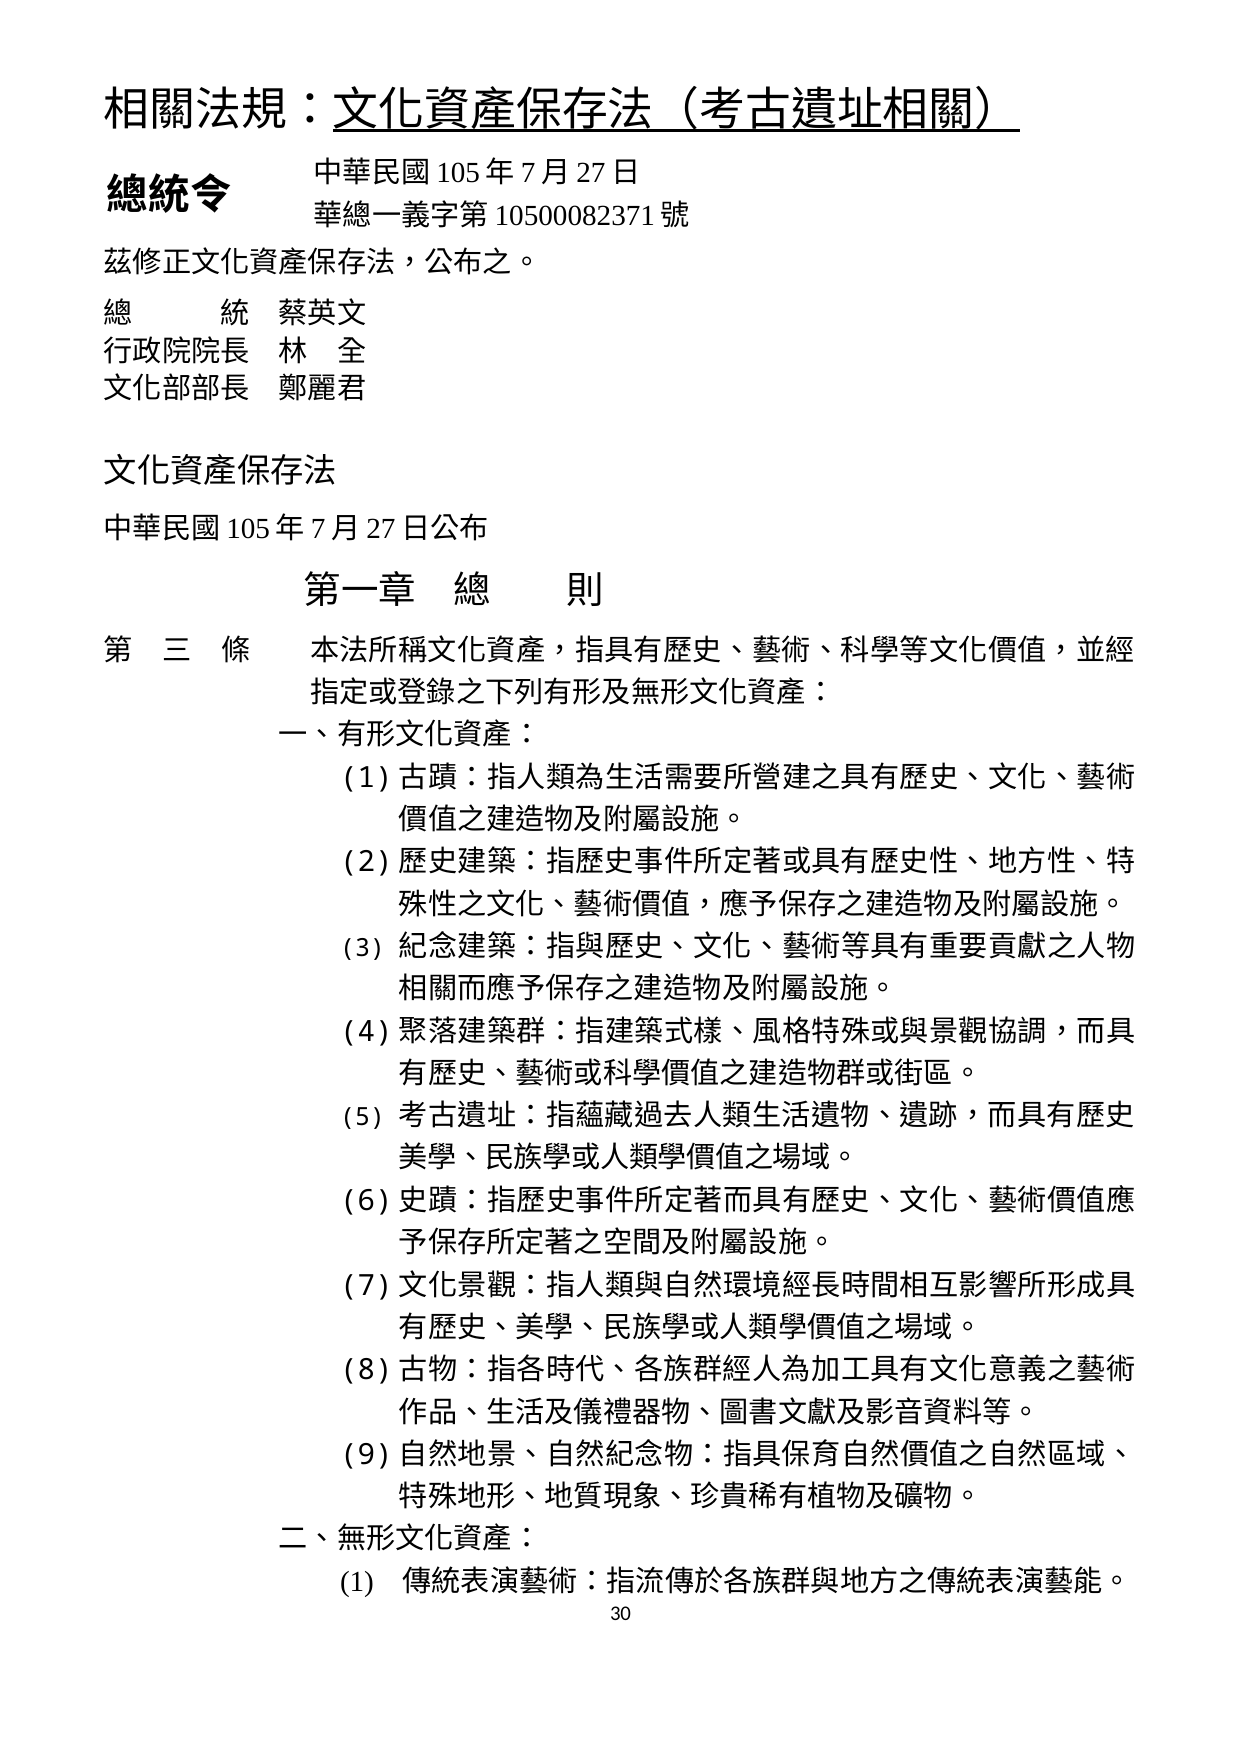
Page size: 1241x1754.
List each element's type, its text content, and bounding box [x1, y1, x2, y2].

text 文化資產保存法 [103, 444, 1137, 492]
text 相關法規：文化資產保存法（考古遺址相關） [103, 89, 1137, 134]
list 古物：指各時代、各族群經人為加工具有文化意義之藝術作品、生活及儀禮器物、圖書文獻及影音資料等。 [340, 1346, 1137, 1430]
text 茲修正文化資產保存法，公布之。 [103, 236, 1137, 281]
text 第 三 條 本法所稱文化資產，指具有歷史、藝術、科學等文化價值，並經指定或登錄之下列有形及無形文化資產： [103, 626, 1137, 711]
text 中華民國105年7月27日公布 [103, 505, 1137, 547]
list 聚落建築群：指建築式樣、風格特殊或與景觀協調，而具有歷史、藝術或科學價值之建造物群或街區。 [340, 1007, 1137, 1092]
text 第一章 總 則 [303, 559, 1137, 614]
list 考古遺址：指蘊藏過去人類生活遺物、遺跡，而具有歷史、美學、民族學或人類學價值之場域。 [340, 1092, 1137, 1176]
list 紀念建築：指與歷史、文化、藝術等具有重要貢獻之人物相關而應予保存之建造物及附屬設施。 [340, 922, 1137, 1007]
table_header 總統令 [104, 147, 311, 236]
text 文化部部長 鄭麗君 [103, 369, 1137, 406]
list 文化景觀：指人類與自然環境經長時間相互影響所形成具有歷史、美學、民族學或人類學價值之場域。 [340, 1261, 1137, 1346]
table_header 中華民國105年7月27日 華總一義字第10500082371號 [311, 147, 806, 236]
list 傳統表演藝術：指流傳於各族群與地方之傳統表演藝能。 [340, 1557, 1137, 1600]
text 總 統 蔡英文 [103, 294, 1137, 331]
list 史蹟：指歷史事件所定著而具有歷史、文化、藝術價值應予保存所定著之空間及附屬設施。 [340, 1176, 1137, 1261]
list 歷史建築：指歷史事件所定著或具有歷史性、地方性、特殊性之文化、藝術價值，應予保存之建造物及附屬設施。 [340, 838, 1137, 922]
text 二、無形文化資產： [278, 1515, 1137, 1557]
list 古蹟：指人類為生活需要所營建之具有歷史、文化、藝術價值之建造物及附屬設施。 [340, 753, 1137, 838]
list 自然地景、自然紀念物：指具保育自然價值之自然區域、特殊地形、地質現象、珍貴稀有植物及礦物。 [340, 1430, 1137, 1515]
text 一、有形文化資產： [278, 711, 1137, 753]
text 行政院院長 林 全 [103, 331, 1137, 369]
